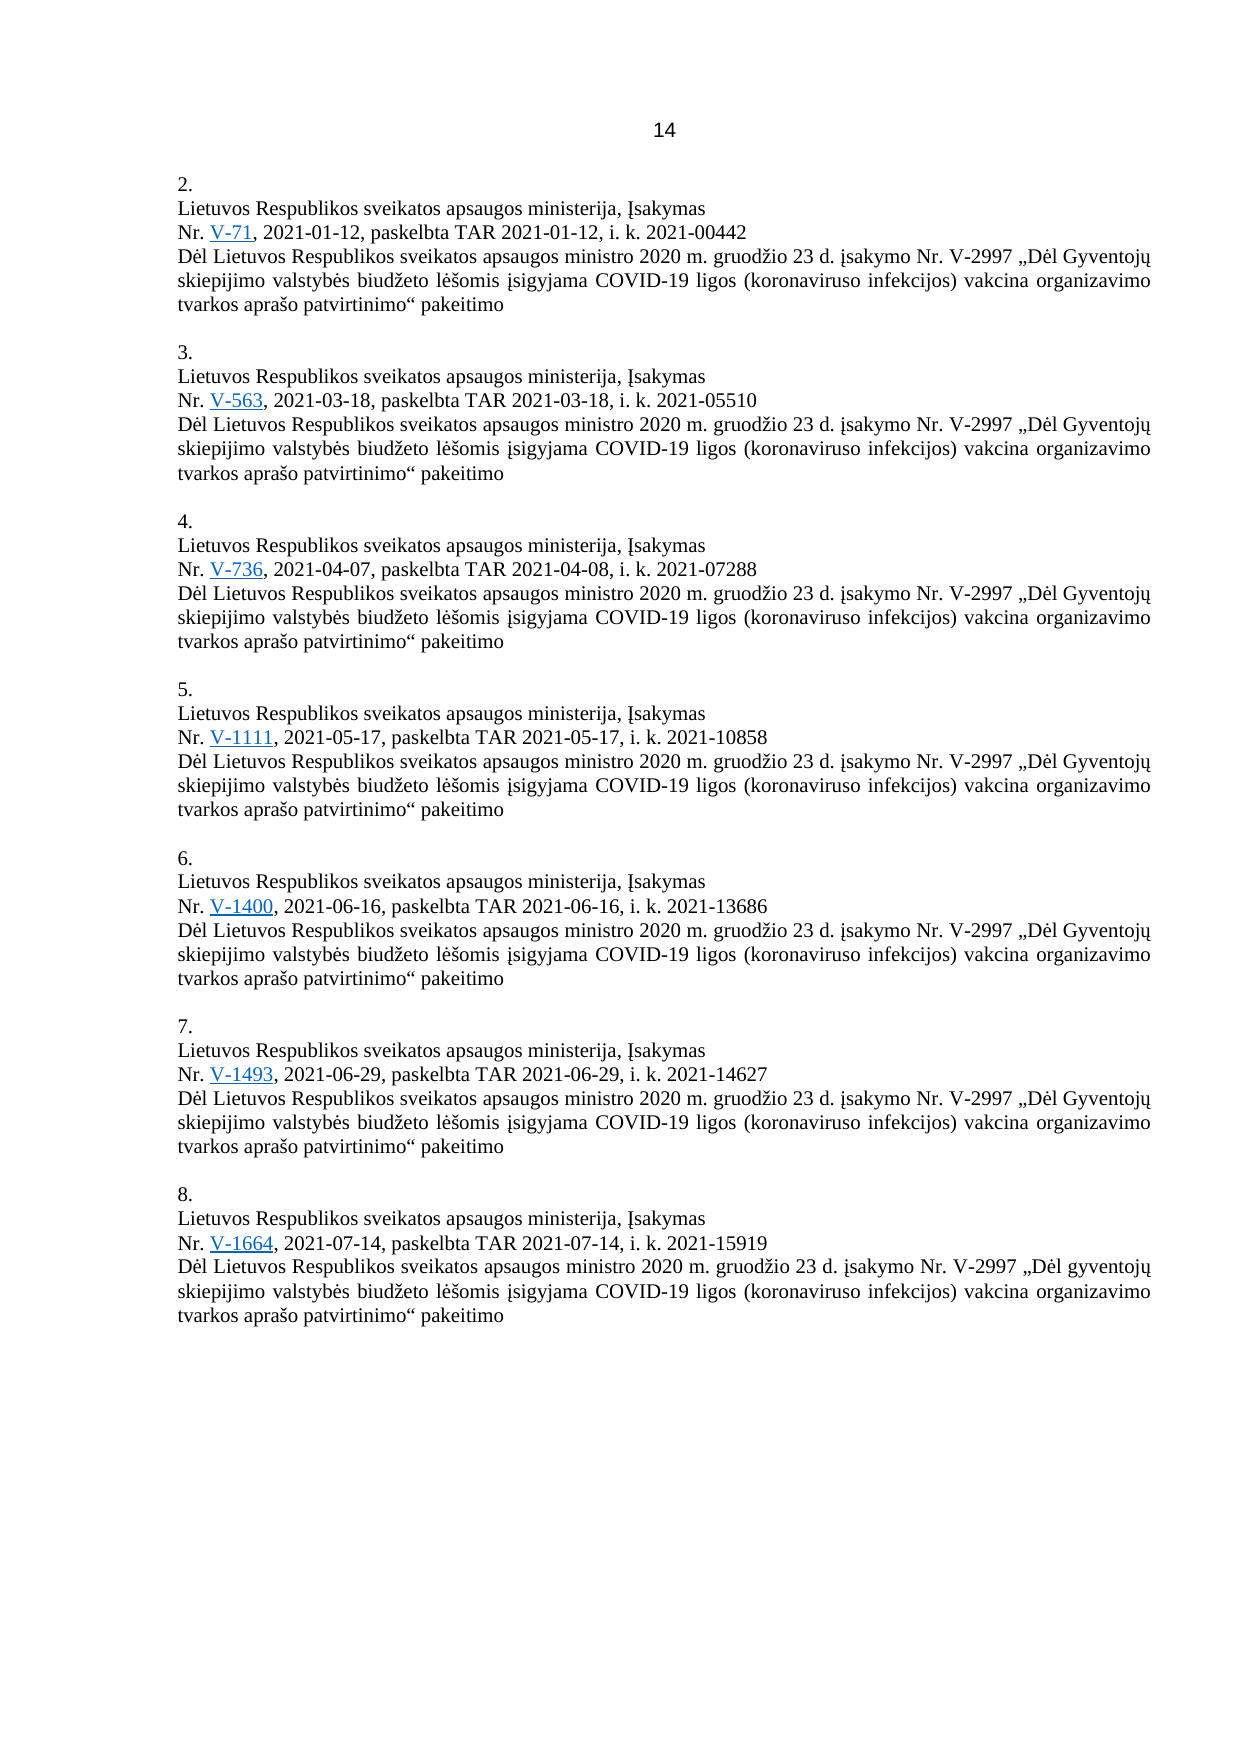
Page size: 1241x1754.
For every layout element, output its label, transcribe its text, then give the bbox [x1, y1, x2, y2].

text Lietuvos Respublikos sveikatos apsaugos ministerija, Įsakymas [177, 701, 1152, 725]
text Lietuvos Respublikos sveikatos apsaugos ministerija, Įsakymas [177, 1206, 1152, 1230]
text Nr. V-1111, 2021-05-17, paskelbta TAR 2021-05-17, i. k. 2021-10858 [177, 725, 1152, 749]
text 6. [177, 845, 1152, 869]
text Nr. V-1493, 2021-06-29, paskelbta TAR 2021-06-29, i. k. 2021-14627 [177, 1062, 1152, 1086]
text Nr. V-71, 2021-01-12, paskelbta TAR 2021-01-12, i. k. 2021-00442 [177, 220, 1152, 244]
text Dėl Lietuvos Respublikos sveikatos apsaugos ministro 2020 m. gruodžio 23 d. įsakymo Nr. V-2997 „Dėl gyventojų skiepijimo valstybės biudžeto lėšomis įsigyjama COVID-19 ligos (koronaviruso infekcijos) vakcina organizavimo tvarkos aprašo patvirtinimo“ pakeitimo [177, 1254, 1152, 1327]
text Lietuvos Respublikos sveikatos apsaugos ministerija, Įsakymas [177, 364, 1152, 388]
text Dėl Lietuvos Respublikos sveikatos apsaugos ministro 2020 m. gruodžio 23 d. įsakymo Nr. V-2997 „Dėl Gyventojų skiepijimo valstybės biudžeto lėšomis įsigyjama COVID-19 ligos (koronaviruso infekcijos) vakcina organizavimo tvarkos aprašo patvirtinimo“ pakeitimo [177, 244, 1152, 316]
text Nr. V-1400, 2021-06-16, paskelbta TAR 2021-06-16, i. k. 2021-13686 [177, 893, 1152, 918]
text Lietuvos Respublikos sveikatos apsaugos ministerija, Įsakymas [177, 869, 1152, 893]
text 5. [177, 677, 1152, 701]
text Nr. V-736, 2021-04-07, paskelbta TAR 2021-04-08, i. k. 2021-07288 [177, 557, 1152, 581]
text 7. [177, 1014, 1152, 1038]
text Dėl Lietuvos Respublikos sveikatos apsaugos ministro 2020 m. gruodžio 23 d. įsakymo Nr. V-2997 „Dėl Gyventojų skiepijimo valstybės biudžeto lėšomis įsigyjama COVID-19 ligos (koronaviruso infekcijos) vakcina organizavimo tvarkos aprašo patvirtinimo“ pakeitimo [177, 581, 1152, 653]
text Lietuvos Respublikos sveikatos apsaugos ministerija, Įsakymas [177, 1038, 1152, 1062]
text 8. [177, 1182, 1152, 1206]
text Lietuvos Respublikos sveikatos apsaugos ministerija, Įsakymas [177, 196, 1152, 220]
text Dėl Lietuvos Respublikos sveikatos apsaugos ministro 2020 m. gruodžio 23 d. įsakymo Nr. V-2997 „Dėl Gyventojų skiepijimo valstybės biudžeto lėšomis įsigyjama COVID-19 ligos (koronaviruso infekcijos) vakcina organizavimo tvarkos aprašo patvirtinimo“ pakeitimo [177, 412, 1152, 484]
text Nr. V-1664, 2021-07-14, paskelbta TAR 2021-07-14, i. k. 2021-15919 [177, 1230, 1152, 1254]
text Nr. V-563, 2021-03-18, paskelbta TAR 2021-03-18, i. k. 2021-05510 [177, 388, 1152, 412]
text 3. [177, 340, 1152, 364]
text 2. [177, 172, 1152, 196]
text Dėl Lietuvos Respublikos sveikatos apsaugos ministro 2020 m. gruodžio 23 d. įsakymo Nr. V-2997 „Dėl Gyventojų skiepijimo valstybės biudžeto lėšomis įsigyjama COVID-19 ligos (koronaviruso infekcijos) vakcina organizavimo tvarkos aprašo patvirtinimo“ pakeitimo [177, 918, 1152, 990]
text Lietuvos Respublikos sveikatos apsaugos ministerija, Įsakymas [177, 533, 1152, 557]
text 4. [177, 508, 1152, 533]
text Dėl Lietuvos Respublikos sveikatos apsaugos ministro 2020 m. gruodžio 23 d. įsakymo Nr. V-2997 „Dėl Gyventojų skiepijimo valstybės biudžeto lėšomis įsigyjama COVID-19 ligos (koronaviruso infekcijos) vakcina organizavimo tvarkos aprašo patvirtinimo“ pakeitimo [177, 1086, 1152, 1158]
text Dėl Lietuvos Respublikos sveikatos apsaugos ministro 2020 m. gruodžio 23 d. įsakymo Nr. V-2997 „Dėl Gyventojų skiepijimo valstybės biudžeto lėšomis įsigyjama COVID-19 ligos (koronaviruso infekcijos) vakcina organizavimo tvarkos aprašo patvirtinimo“ pakeitimo [177, 749, 1152, 821]
